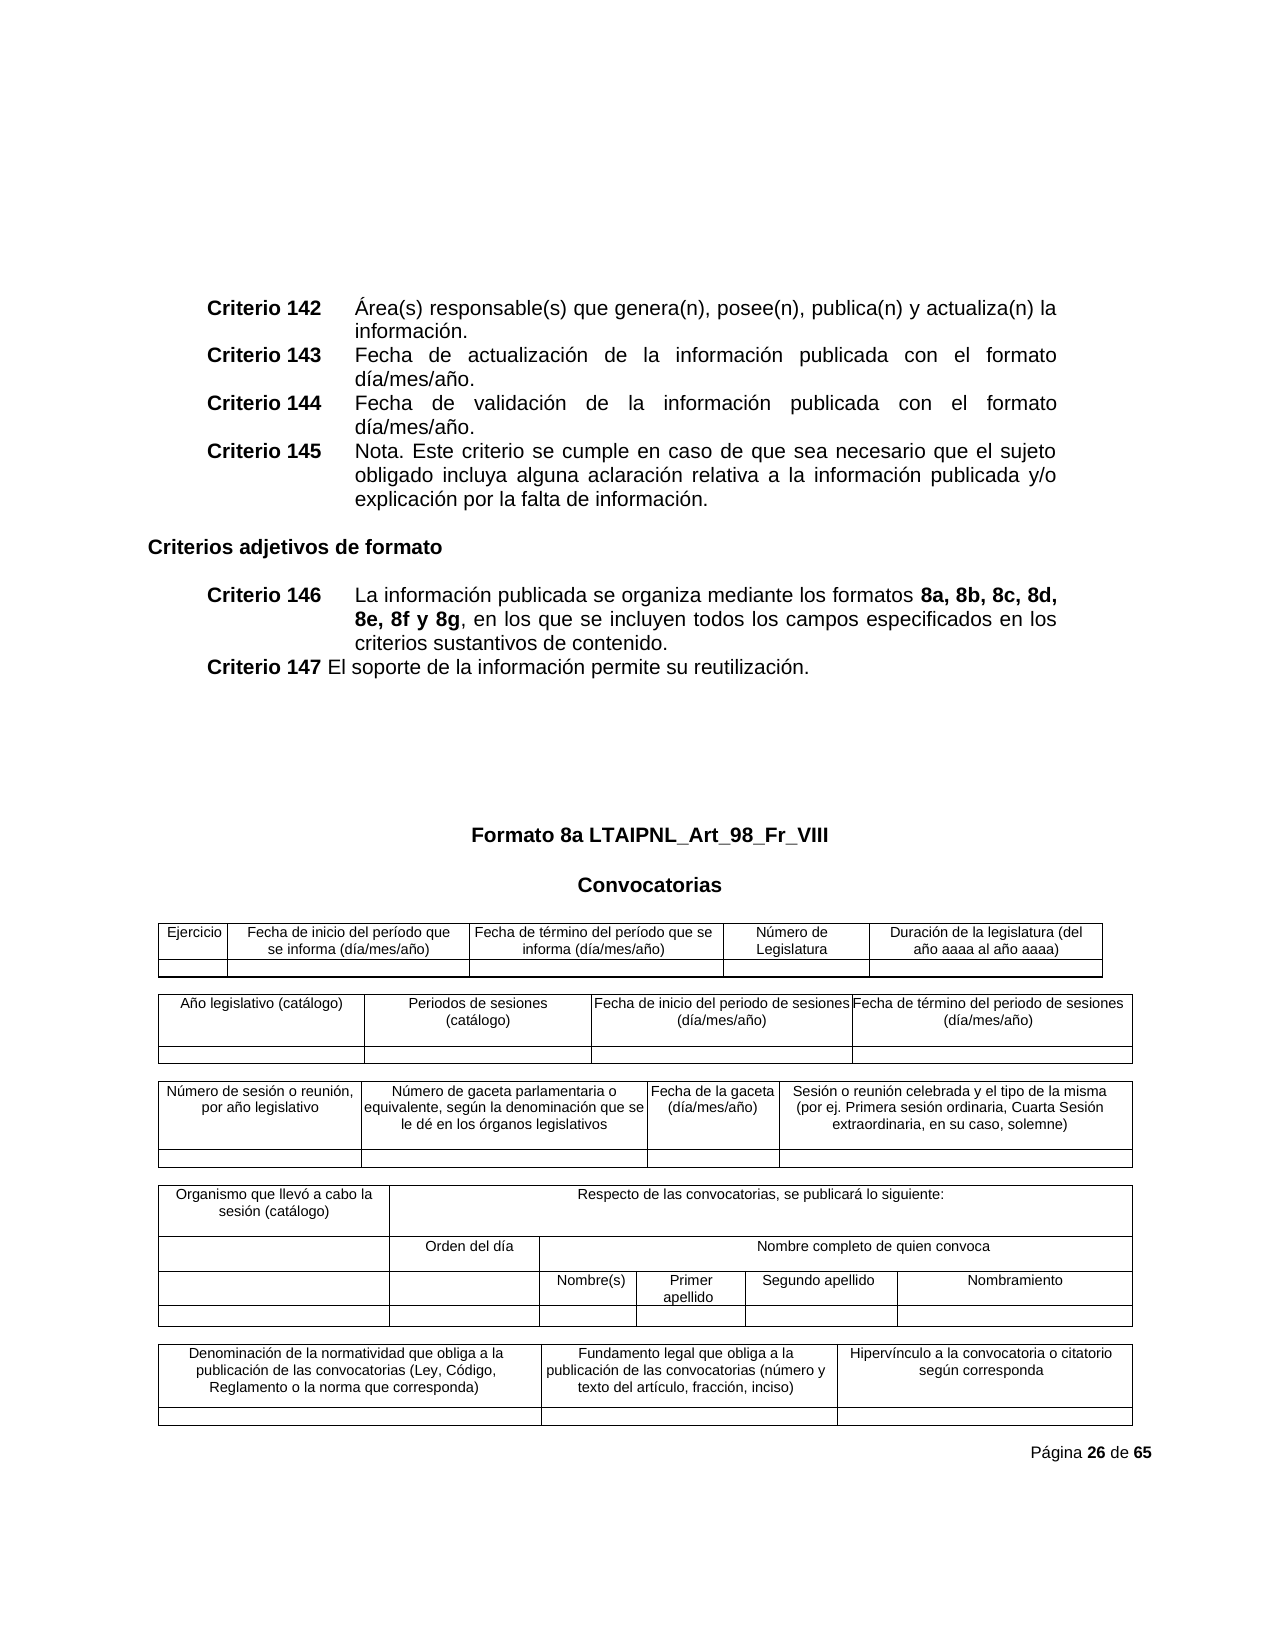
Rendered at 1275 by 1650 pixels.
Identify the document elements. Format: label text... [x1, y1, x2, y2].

table_header Sesión o reunión celebrada y el tipo de la misma (por ej. Primera sesión ordinaria, Cuarta Sesión extraordinaria, en su caso, solemne) [780, 1082, 1132, 1149]
table_cell Nombre completo de quien convoca [540, 1237, 1132, 1271]
table_cell [159, 960, 227, 976]
table_cell [746, 1306, 897, 1326]
table_cell [362, 1150, 647, 1167]
text Criterio 147 El soporte de la información permite su reutilización. [207, 655, 1058, 679]
table_cell [390, 1272, 539, 1305]
table_header Número de gaceta parlamentaria o equivalente, según la denominación que se le dé en los órganos legislativos [362, 1082, 647, 1149]
table_header Fecha de inicio del período que se informa (día/mes/año) [228, 924, 469, 958]
table_header Organismo que llevó a cabo la sesión (catálogo) [159, 1186, 389, 1236]
table_header Año legislativo (catálogo) [159, 995, 364, 1046]
text Criterio 146 La información publicada se organiza mediante los formatos 8a, 8b, 8c, 8d, 8e, 8f y 8g, en los que se incluyen todos los campos especificados en los criterios sustantivos de contenido. [207, 583, 1058, 655]
table_header Hipervínculo a la convocatoria o citatorio según corresponda [838, 1345, 1132, 1407]
table_cell [159, 1237, 389, 1271]
table_cell [780, 1150, 1132, 1167]
table_cell Nombramiento [898, 1272, 1132, 1305]
text Criterios adjetivos de formato [148, 535, 1058, 559]
table_cell [159, 1047, 364, 1063]
text Formato 8a LTAIPNL_Art_98_Fr_VIII [148, 822, 1152, 846]
table_cell Primer apellido [637, 1272, 745, 1305]
table_cell [870, 960, 1102, 976]
table_header Ejercicio [159, 924, 227, 958]
table_header Número de Legislatura [724, 924, 869, 958]
table_cell [159, 1408, 541, 1424]
table_cell [390, 1306, 539, 1326]
table_cell [648, 1150, 779, 1167]
text Convocatorias [148, 873, 1152, 897]
table_cell [853, 1047, 1132, 1063]
table_cell Segundo apellido [746, 1272, 897, 1305]
table_cell [159, 1306, 389, 1326]
table_cell [159, 1150, 361, 1167]
table_header Fecha de término del periodo de sesiones (día/mes/año) [853, 995, 1132, 1046]
table_cell [724, 960, 869, 976]
text Criterio 142 Área(s) responsable(s) que genera(n), posee(n), publica(n) y actualiza(n) la información. [207, 295, 1058, 343]
table_cell [898, 1306, 1132, 1326]
table_cell [542, 1408, 837, 1424]
table_cell [365, 1047, 591, 1063]
table_header Fecha de término del período que se informa (día/mes/año) [470, 924, 723, 958]
table_header Número de sesión o reunión, por año legislativo [159, 1082, 361, 1149]
table_header Respecto de las convocatorias, se publicará lo siguiente: [390, 1186, 1132, 1236]
table_cell Nombre(s) [540, 1272, 636, 1305]
table_header Denominación de la normatividad que obliga a la publicación de las convocatorias (Ley, Código, Reglamento o la norma que corresponda) [159, 1345, 541, 1407]
table_cell [838, 1408, 1132, 1424]
table_header Fecha de la gaceta (día/mes/año) [648, 1082, 779, 1149]
table_header Fundamento legal que obliga a la publicación de las convocatorias (número y texto del artículo, fracción, inciso) [542, 1345, 837, 1407]
table_header Duración de la legislatura (del año aaaa al año aaaa) [870, 924, 1102, 958]
table_cell [470, 960, 723, 976]
table_cell [540, 1306, 636, 1326]
text Criterio 143 Fecha de actualización de la información publicada con el formato día/mes/año. [207, 343, 1058, 391]
table_cell [637, 1306, 745, 1326]
table_header Periodos de sesiones (catálogo) [365, 995, 591, 1046]
table_cell [228, 960, 469, 976]
table_cell Orden del día [390, 1237, 539, 1271]
table_header Fecha de inicio del periodo de sesiones (día/mes/año) [592, 995, 852, 1046]
text Criterio 144 Fecha de validación de la información publicada con el formato día/mes/año. [207, 391, 1058, 439]
table_cell [592, 1047, 852, 1063]
text Criterio 145 Nota. Este criterio se cumple en caso de que sea necesario que el sujeto obligado incluya alguna aclaración relativa a la información publicada y/o explicación por la falta de información. [207, 439, 1058, 511]
table_cell [159, 1272, 389, 1305]
